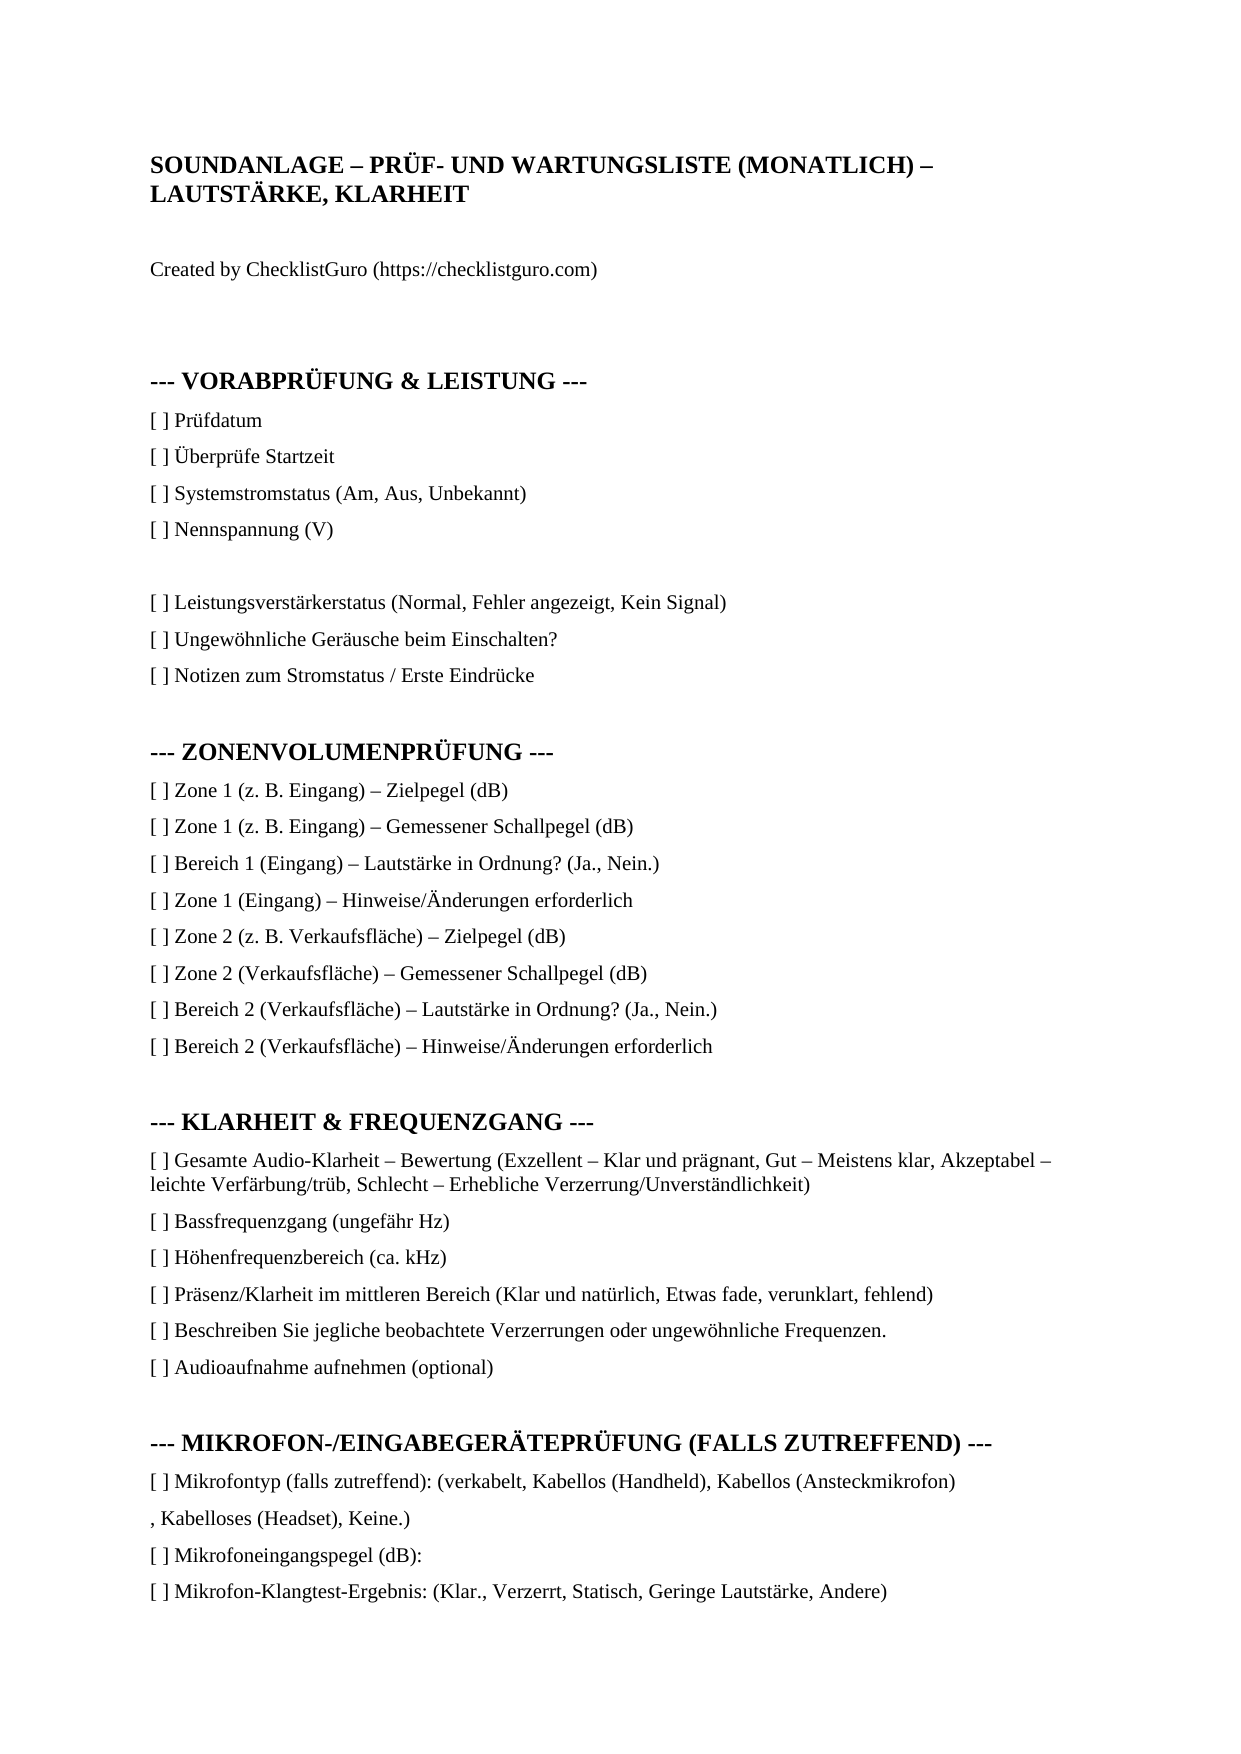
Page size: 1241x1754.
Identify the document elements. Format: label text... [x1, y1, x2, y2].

text [ ] Prüfdatum [150, 407, 1090, 432]
text [ ] Überprüfe Startzeit [150, 444, 1090, 468]
text [ ] Bassfrequenzgang (ungefähr Hz) [150, 1209, 1090, 1233]
text [ ] Audioaufnahme aufnehmen (optional) [150, 1355, 1090, 1379]
text [ ] Systemstromstatus (Am, Aus, Unbekannt) [150, 481, 1090, 505]
text --- ZONENVOLUMENPRÜFUNG --- [150, 737, 1090, 765]
text [ ] Bereich 2 (Verkaufsfläche) – Hinweise/Änderungen erforderlich [150, 1034, 1090, 1058]
text [ ] Beschreiben Sie jegliche beobachtete Verzerrungen oder ungewöhnliche Frequenzen. [150, 1318, 1090, 1342]
text [ ] Zone 1 (z. B. Eingang) – Zielpegel (dB) [150, 778, 1090, 802]
text --- KLARHEIT & FREQUENZGANG --- [150, 1107, 1090, 1136]
text [ ] Gesamte Audio-Klarheit – Bewertung (Exzellent – Klar und prägnant, Gut – Meistens klar, Akzeptabel – leichte Verfärbung/trüb, Schlecht – Erhebliche Verzerrung/Unverständlichkeit) [150, 1148, 1090, 1196]
text [ ] Mikrofoneingangspegel (dB): [150, 1542, 1090, 1567]
text [ ] Leistungsverstärkerstatus (Normal, Fehler angezeigt, Kein Signal) [150, 590, 1090, 614]
text [ ] Zone 1 (z. B. Eingang) – Gemessener Schallpegel (dB) [150, 814, 1090, 838]
text [ ] Zone 2 (Verkaufsfläche) – Gemessener Schallpegel (dB) [150, 961, 1090, 985]
text [ ] Höhenfrequenzbereich (ca. kHz) [150, 1245, 1090, 1269]
text [ ] Präsenz/Klarheit im mittleren Bereich (Klar und natürlich, Etwas fade, verunklart, fehlend) [150, 1282, 1090, 1306]
text [ ] Nennspannung (V) [150, 517, 1090, 541]
text --- VORABPRÜFUNG & LEISTUNG --- [150, 366, 1090, 395]
text --- MIKROFON-/EINGABEGERÄTEPRÜFUNG (FALLS ZUTREFFEND) --- [150, 1428, 1090, 1457]
text [ ] Zone 2 (z. B. Verkaufsfläche) – Zielpegel (dB) [150, 924, 1090, 948]
text [ ] Bereich 2 (Verkaufsfläche) – Lautstärke in Ordnung? (Ja., Nein.) [150, 997, 1090, 1021]
text [ ] Mikrofontyp (falls zutreffend): (verkabelt, Kabellos (Handheld), Kabellos (Ansteckmikrofon) [150, 1469, 1090, 1493]
text , Kabelloses (Headset), Keine.) [150, 1506, 1090, 1530]
text [ ] Mikrofon-Klangtest-Ergebnis: (Klar., Verzerrt, Statisch, Geringe Lautstärke, Andere) [150, 1579, 1090, 1603]
text [ ] Notizen zum Stromstatus / Erste Eindrücke [150, 663, 1090, 687]
text [ ] Zone 1 (Eingang) – Hinweise/Änderungen erforderlich [150, 887, 1090, 912]
text SOUNDANLAGE – PRÜF- UND WARTUNGSLISTE (MONATLICH) – LAUTSTÄRKE, KLARHEIT [150, 150, 1090, 207]
text Created by ChecklistGuro (https://checklistguro.com) [150, 257, 1090, 281]
text [ ] Ungewöhnliche Geräusche beim Einschalten? [150, 627, 1090, 651]
text [ ] Bereich 1 (Eingang) – Lautstärke in Ordnung? (Ja., Nein.) [150, 851, 1090, 875]
